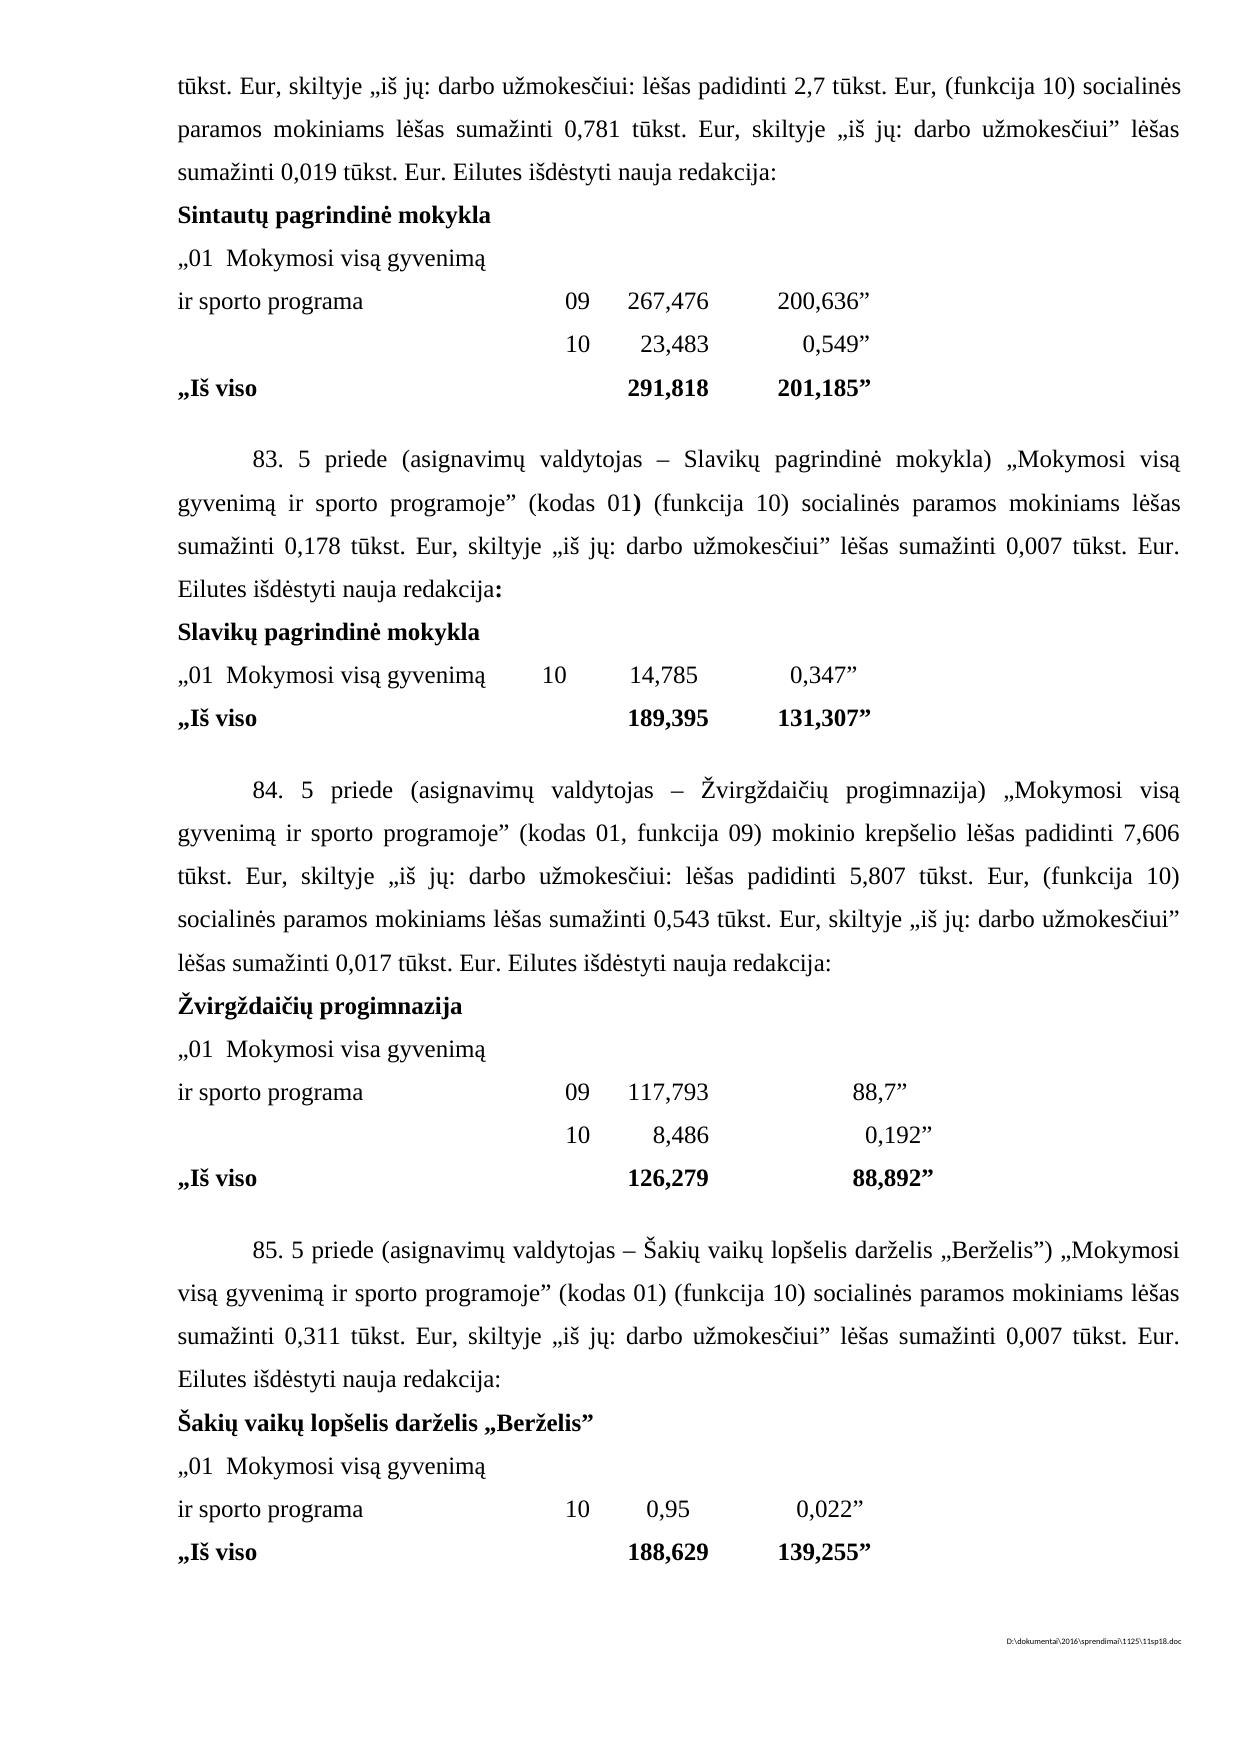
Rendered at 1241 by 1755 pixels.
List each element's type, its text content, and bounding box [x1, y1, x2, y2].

text „01 Mokymosi visą gyvenimą 10 14,785 0,347” [177, 660, 1181, 689]
text „Iš viso 126,279 88,892” [177, 1163, 1181, 1192]
text ir sporto programa 09 267,476 200,636” [177, 286, 1181, 315]
text „Iš viso 188,629 139,255” [177, 1537, 1181, 1566]
text ir sporto programa 09 117,793 88,7” [177, 1077, 1181, 1106]
text „Iš viso 291,818 201,185” [177, 373, 1181, 401]
text ir sporto programa 10 0,95 0,022” [177, 1494, 1181, 1523]
text 10 8,486 0,192” [177, 1120, 1181, 1149]
text 83. 5 priede (asignavimų valdytojas – Slavikų pagrindinė mokykla) „Mokymosi visą gyvenimą ir sporto programoje” (kodas 01) (funkcija 10) socialinės paramos mokiniams lėšas sumažinti 0,178 tūkst. Eur, skiltyje „iš jų: darbo užmokesčiui” lėšas sumažinti 0,007 tūkst. Eur. Eilutes išdėstyti nauja redakcija: [177, 444, 1181, 603]
text Žvirgždaičių progimnazija [177, 991, 1181, 1019]
text Šakių vaikų lopšelis darželis „Berželis” [177, 1408, 1181, 1436]
text Sintautų pagrindinė mokykla [177, 200, 1181, 229]
text 85. 5 priede (asignavimų valdytojas – Šakių vaikų lopšelis darželis „Berželis”) „Mokymosi visą gyvenimą ir sporto programoje” (kodas 01) (funkcija 10) socialinės paramos mokiniams lėšas sumažinti 0,311 tūkst. Eur, skiltyje „iš jų: darbo užmokesčiui” lėšas sumažinti 0,007 tūkst. Eur. Eilutes išdėstyti nauja redakcija: [177, 1235, 1181, 1393]
text Slavikų pagrindinė mokykla [177, 617, 1181, 646]
text „01 Mokymosi visą gyvenimą [177, 243, 1181, 272]
text tūkst. Eur, skiltyje „iš jų: darbo užmokesčiui: lėšas padidinti 2,7 tūkst. Eur, (funkcija 10) socialinės paramos mokiniams lėšas sumažinti 0,781 tūkst. Eur, skiltyje „iš jų: darbo užmokesčiui” lėšas sumažinti 0,019 tūkst. Eur. Eilutes išdėstyti nauja redakcija: [177, 71, 1181, 186]
text „01 Mokymosi visa gyvenimą [177, 1034, 1181, 1063]
text 84. 5 priede (asignavimų valdytojas – Žvirgždaičių progimnazija) „Mokymosi visą gyvenimą ir sporto programoje” (kodas 01, funkcija 09) mokinio krepšelio lėšas padidinti 7,606 tūkst. Eur, skiltyje „iš jų: darbo užmokesčiui: lėšas padidinti 5,807 tūkst. Eur, (funkcija 10) socialinės paramos mokiniams lėšas sumažinti 0,543 tūkst. Eur, skiltyje „iš jų: darbo užmokesčiui” lėšas sumažinti 0,017 tūkst. Eur. Eilutes išdėstyti nauja redakcija: [177, 775, 1181, 976]
text 10 23,483 0,549” [177, 329, 1181, 358]
text „Iš viso 189,395 131,307” [177, 703, 1181, 732]
text „01 Mokymosi visą gyvenimą [177, 1451, 1181, 1479]
